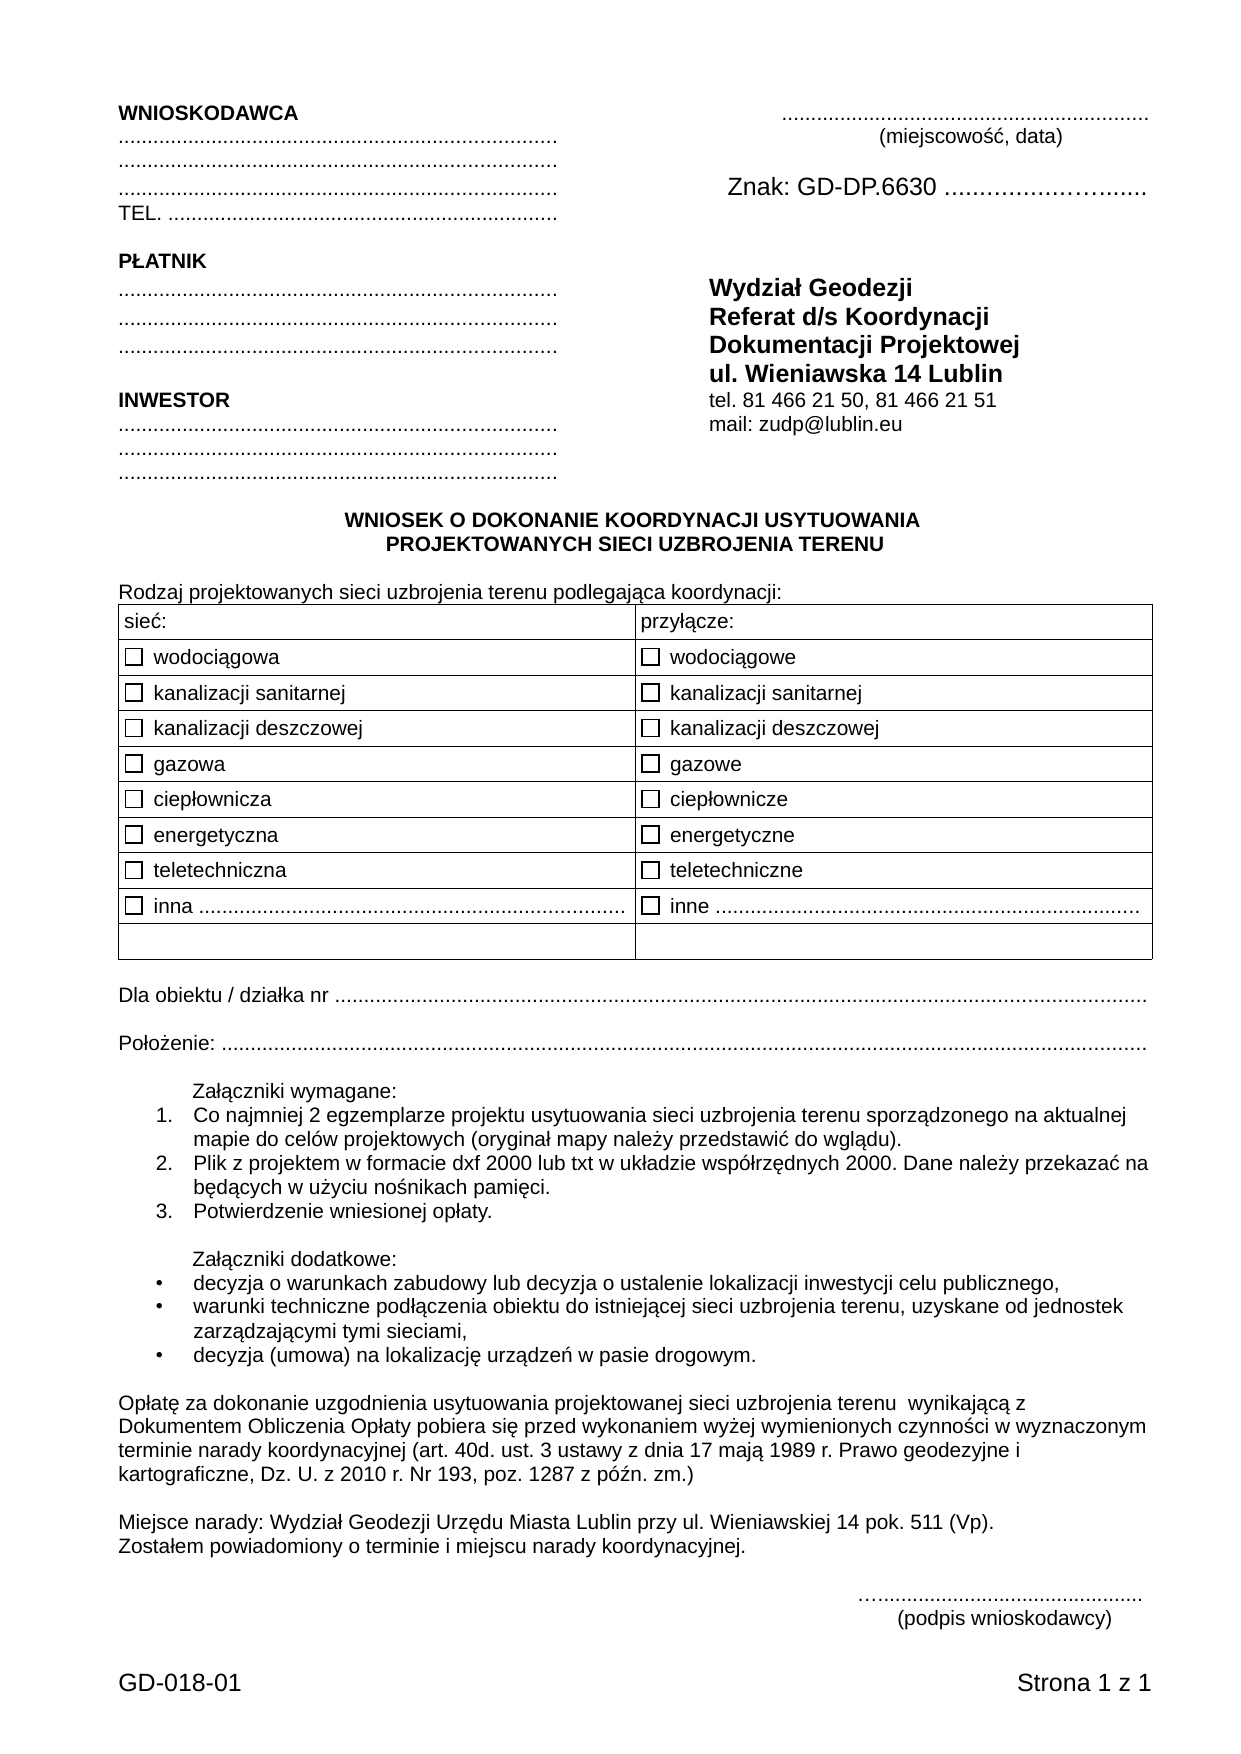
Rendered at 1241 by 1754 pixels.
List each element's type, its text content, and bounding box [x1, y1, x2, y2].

text Załączniki dodatkowe: [118, 1246, 1152, 1270]
text Znak: GD-DP.6630 …....... [118, 172, 1152, 201]
text WNIOSEK O DOKONANIE KOORDYNACJI USYTUOWANIA [118, 508, 1152, 532]
list Plik z projektem w formacie dxf 2000 lub txt w układzie współrzędnych 2000. Dane należy przekazać na będących w użyciu nośnikach pamięci. [156, 1151, 1152, 1198]
table_cell teletechniczne [636, 853, 1152, 888]
text (miejscowość, data) [118, 124, 1152, 148]
text mail: zudp@lublin.eu [118, 412, 1152, 436]
text Rodzaj projektowanych sieci uzbrojenia terenu podlegająca koordynacji: [118, 579, 1152, 603]
text PROJEKTOWANYCH SIECI UZBROJENIA TERENU [118, 532, 1152, 556]
text Dla obiektu / działka nr [118, 983, 1152, 1007]
table_cell kanalizacji deszczowej [119, 711, 635, 746]
text (podpis wnioskodawcy) [118, 1606, 1152, 1630]
table_cell inna [119, 889, 635, 923]
table_cell kanalizacji sanitarnej [119, 676, 635, 710]
text Zostałem powiadomiony o terminie i miejscu narady koordynacyjnej. [118, 1534, 1152, 1558]
table_cell kanalizacji sanitarnej [636, 676, 1152, 710]
table_cell ciepłownicze [636, 782, 1152, 817]
text Referat d/s Koordynacji [118, 302, 1152, 330]
text TEL. [118, 201, 1152, 225]
text Opłatę za dokonanie uzgodnienia usytuowania projektowanej sieci uzbrojenia terenu wynikającą z Dokumentem Obliczenia Opłaty pobiera się przed wykonaniem wyżej wymienionych czynności w wyznaczonym terminie narady koordynacyjnej (art. 40d. ust. 3 ustawy z dnia 17 mają 1989 r. Prawo geodezyjne i kartograficzne, Dz. U. z 2010 r. Nr 193, poz. 1287 z późn. zm.) [118, 1390, 1152, 1486]
table_cell wodociągowe [636, 640, 1152, 674]
table_cell gazowe [636, 747, 1152, 781]
text Wydział Geodezji [118, 273, 1152, 302]
text ….............................................. [118, 1582, 1152, 1606]
text ul. Wieniawska 14 Lublin [118, 359, 1152, 388]
table_cell wodociągowa [119, 640, 635, 674]
text Miejsce narady: Wydział Geodezji Urzędu Miasta Lublin przy ul. Wieniawskiej 14 pok. 511 (Vp). [118, 1510, 1152, 1534]
list Co najmniej 2 egzemplarze projektu usytuowania sieci uzbrojenia terenu sporządzonego na aktualnej mapie do celów projektowych (oryginał mapy należy przedstawić do wglądu). [156, 1103, 1152, 1151]
text Załączniki wymagane: [118, 1079, 1152, 1103]
table_cell energetyczne [636, 818, 1152, 852]
table_cell gazowa [119, 747, 635, 781]
text Dokumentacji Projektowej [118, 330, 1152, 359]
text PŁATNIK [118, 249, 1152, 273]
list decyzja o warunkach zabudowy lub decyzja o ustalenie lokalizacji inwestycji celu publicznego, [156, 1270, 1152, 1294]
table_cell teletechniczna [119, 853, 635, 888]
text INWESTOR tel. 81 466 21 50, 81 466 21 51 [118, 388, 1152, 412]
text Położenie: [118, 1031, 1152, 1055]
list decyzja (umowa) na lokalizację urządzeń w pasie drogowym. [156, 1342, 1152, 1366]
table_header przyłącze: [636, 605, 1152, 639]
table_cell [636, 924, 1152, 959]
list warunki techniczne podłączenia obiektu do istniejącej sieci uzbrojenia terenu, uzyskane od jednostek zarządzającymi tymi sieciami, [156, 1294, 1152, 1342]
text WNIOSKODAWCA [118, 100, 1152, 124]
list Potwierdzenie wniesionej opłaty. [156, 1198, 1152, 1222]
table_cell ciepłownicza [119, 782, 635, 817]
table_cell inne [636, 889, 1152, 923]
table_cell energetyczna [119, 818, 635, 852]
table_cell kanalizacji deszczowej [636, 711, 1152, 746]
table_header sieć: [119, 605, 635, 639]
table_cell [119, 924, 635, 959]
